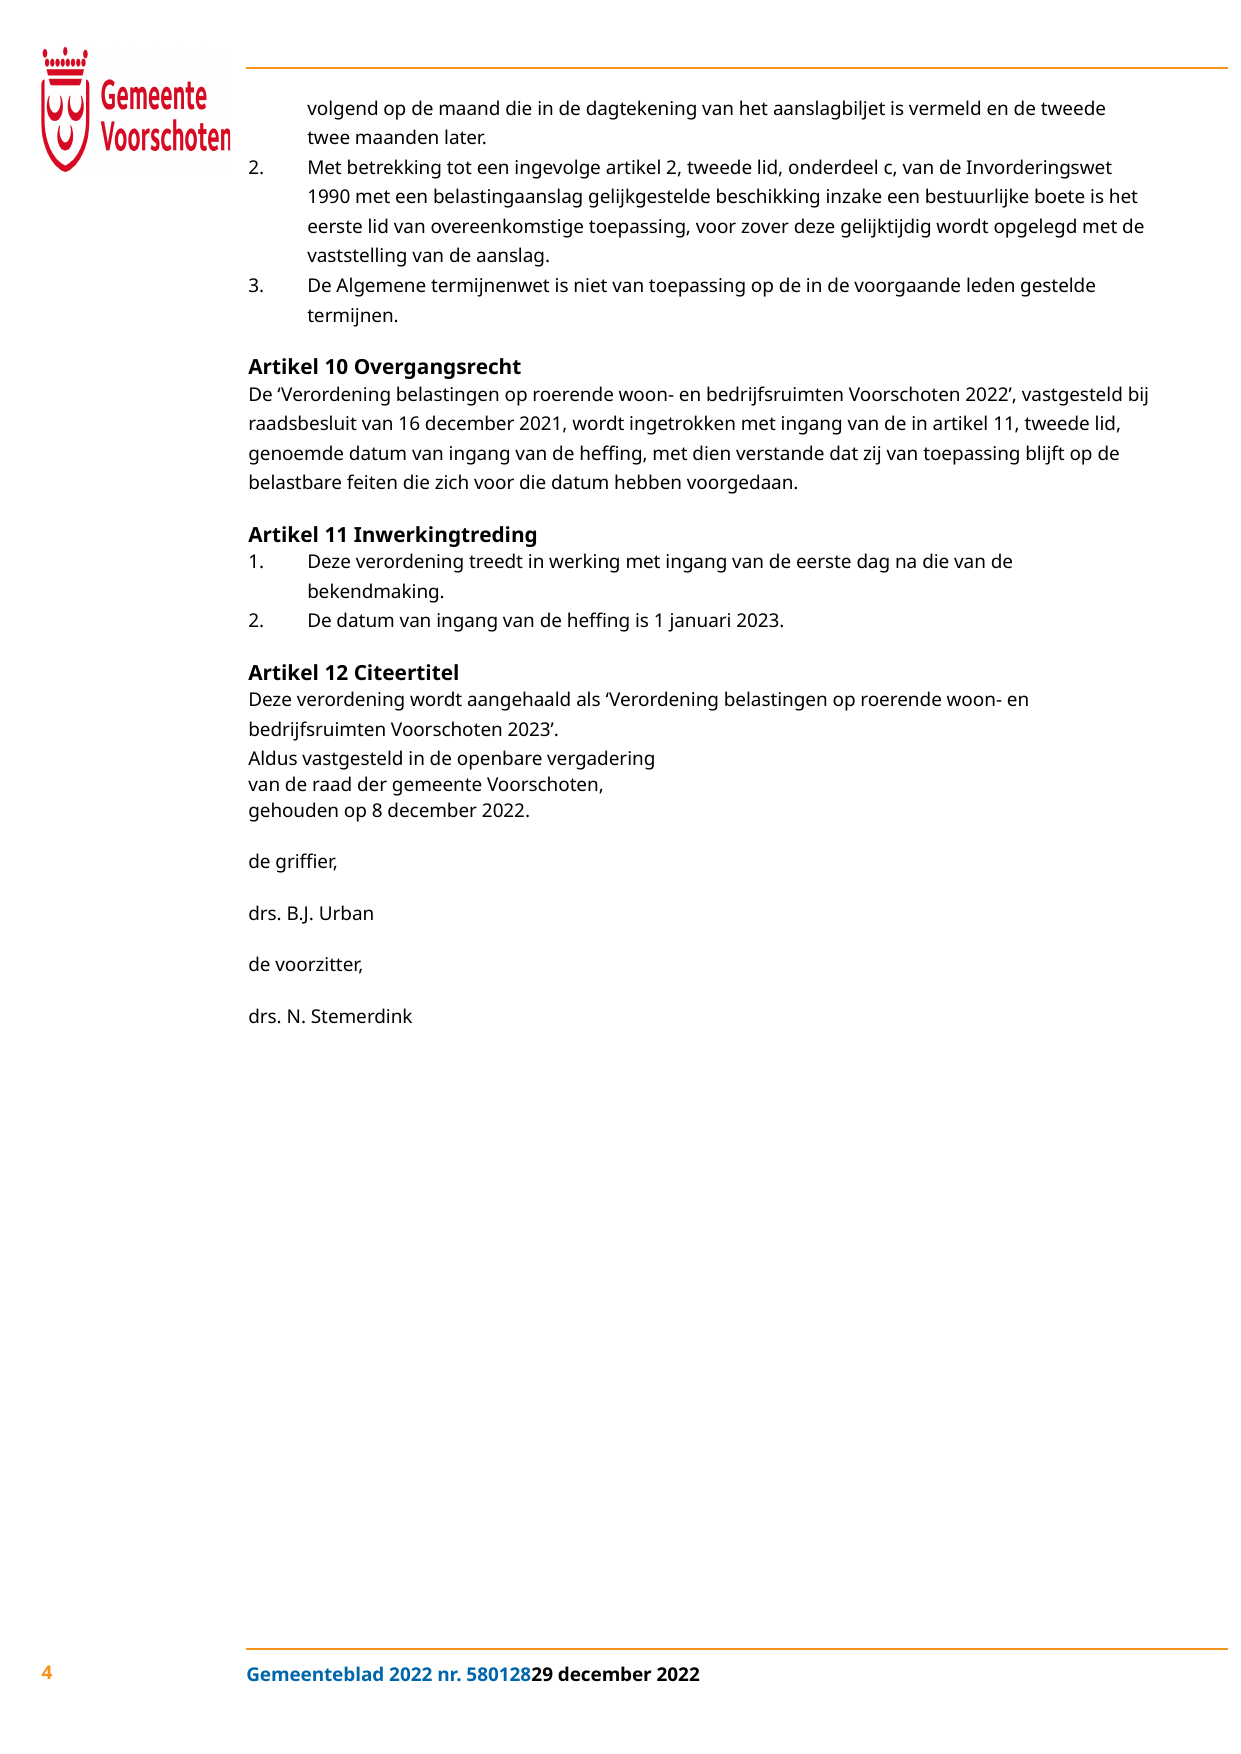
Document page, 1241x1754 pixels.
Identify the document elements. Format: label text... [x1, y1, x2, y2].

text Aldus vastgesteld in de openbare vergadering [248, 746, 1152, 771]
list volgend op de maand die in de dagtekening van het aanslagbiljet is vermeld en de tweede twee maanden later. [248, 95, 1152, 150]
text drs. N. Stemerdink [248, 1003, 1152, 1028]
text van de raad der gemeente Voorschoten, [248, 771, 1152, 797]
list De datum van ingang van de heffing is 1 januari 2023. [248, 607, 1152, 633]
text Artikel 10 Overgangsrecht [248, 352, 1152, 381]
text de voorzitter, [248, 951, 1152, 977]
list De Algemene termijnenwet is niet van toepassing op de in de voorgaande leden gestelde termijnen. [248, 272, 1152, 328]
list Deze verordening treedt in werking met ingang van de eerste dag na die van de bekendmaking. [248, 548, 1152, 604]
picture [41, 47, 231, 172]
text Deze verordening wordt aangehaald als ‘Verordening belastingen op roerende woon- en bedrijfsruimten Voorschoten 2023’. [248, 686, 1152, 742]
text Artikel 11 Inwerkingtreding [248, 520, 1152, 548]
text de griffier, [248, 848, 1152, 874]
list Met betrekking tot een ingevolge artikel 2, tweede lid, onderdeel c, van de Invorderingswet 1990 met een belastingaanslag gelijkgestelde beschikking inzake een bestuurlijke boete is het eerste lid van overeenkomstige toepassing, voor zover deze gelijktijdig wordt opgelegd met de vaststelling van de aanslag. [248, 154, 1152, 268]
text De ‘Verordening belastingen op roerende woon- en bedrijfsruimten Voorschoten 2022’, vastgesteld bij raadsbesluit van 16 december 2021, wordt ingetrokken met ingang van de in artikel 11, tweede lid, genoemde datum van ingang van de heffing, met dien verstande dat zij van toepassing blijft op de belastbare feiten die zich voor die datum hebben voorgedaan. [248, 381, 1152, 495]
text gehouden op 8 december 2022. [248, 797, 1152, 823]
text Artikel 12 Citeertitel [248, 658, 1152, 686]
text drs. B.J. Urban [248, 900, 1152, 926]
